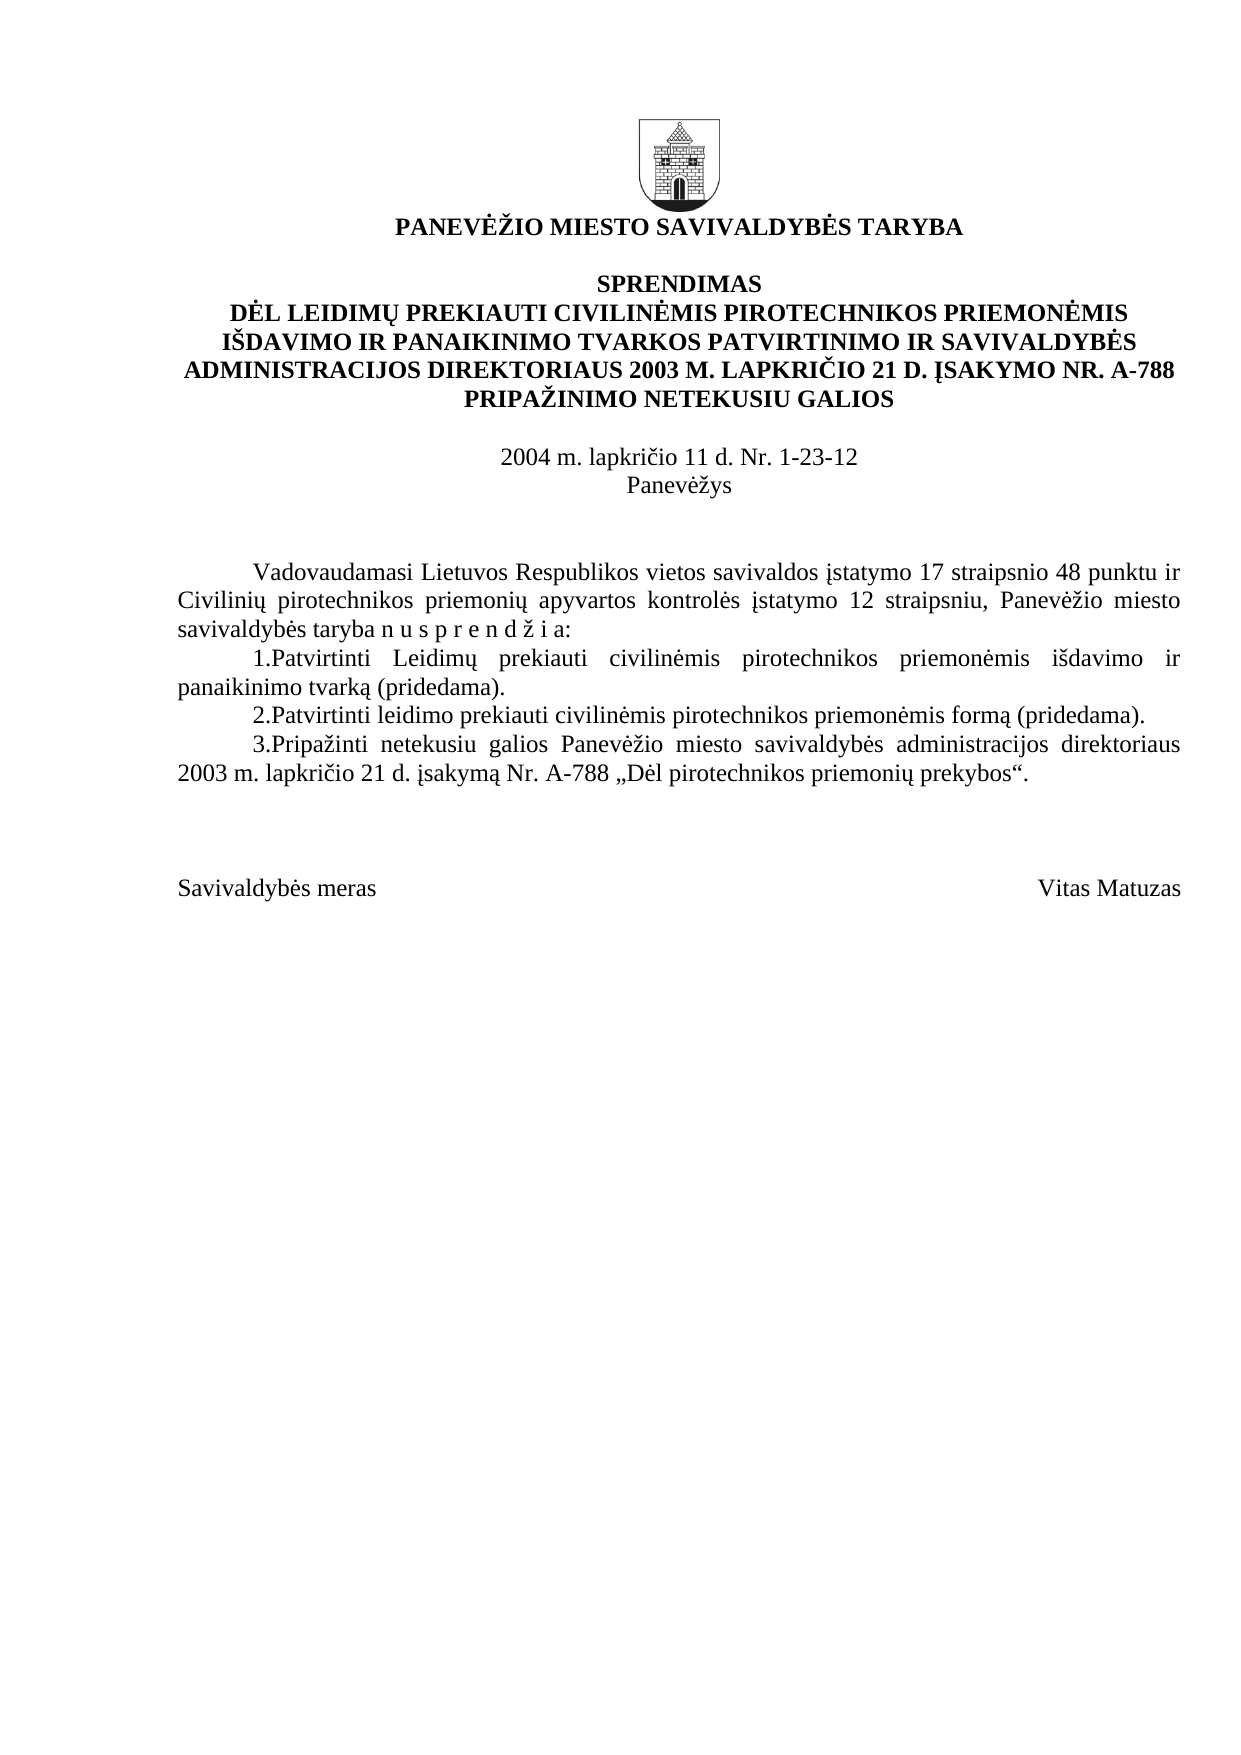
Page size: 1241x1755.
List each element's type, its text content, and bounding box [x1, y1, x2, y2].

text 2004 m. lapkričio 11 d. Nr. 1-23-12 [177, 442, 1181, 471]
text Savivaldybės meras Vitas Matuzas [177, 873, 1181, 902]
text 1.Patvirtinti Leidimų prekiauti civilinėmis pirotechnikos priemonėmis išdavimo ir panaikinimo tvarką (pridedama). [177, 643, 1181, 701]
text 2.Patvirtinti leidimo prekiauti civilinėmis pirotechnikos priemonėmis formą (pridedama). [177, 701, 1181, 729]
text Vadovaudamasi Lietuvos Respublikos vietos savivaldos įstatymo 17 straipsnio 48 punktu ir Civilinių pirotechnikos priemonių apyvartos kontrolės įstatymo 12 straipsniu, Panevėžio miesto savivaldybės taryba n u s p r e n d ž i a: [177, 557, 1181, 643]
text SPRENDIMAS [177, 269, 1181, 298]
text PANEVĖŽIO MIESTO SAVIVALDYBĖS TARYBA [177, 212, 1181, 241]
text Panevėžys [177, 471, 1181, 499]
text 3.Pripažinti netekusiu galios Panevėžio miesto savivaldybės administracijos direktoriaus 2003 m. lapkričio 21 d. įsakymą Nr. A-788 „Dėl pirotechnikos priemonių prekybos“. [177, 729, 1181, 787]
text DĖL LEIDIMŲ PREKIAUTI CIVILINĖMIS PIROTECHNIKOS PRIEMONĖMIS IŠDAVIMO IR PANAIKINIMO TVARKOS PATVIRTINIMO IR SAVIVALDYBĖS ADMINISTRACIJOS DIREKTORIAUS 2003 M. LAPKRIČIO 21 D. ĮSAKYMO NR. A-788 PRIPAŽINIMO NETEKUSIU GALIOS [177, 298, 1181, 413]
